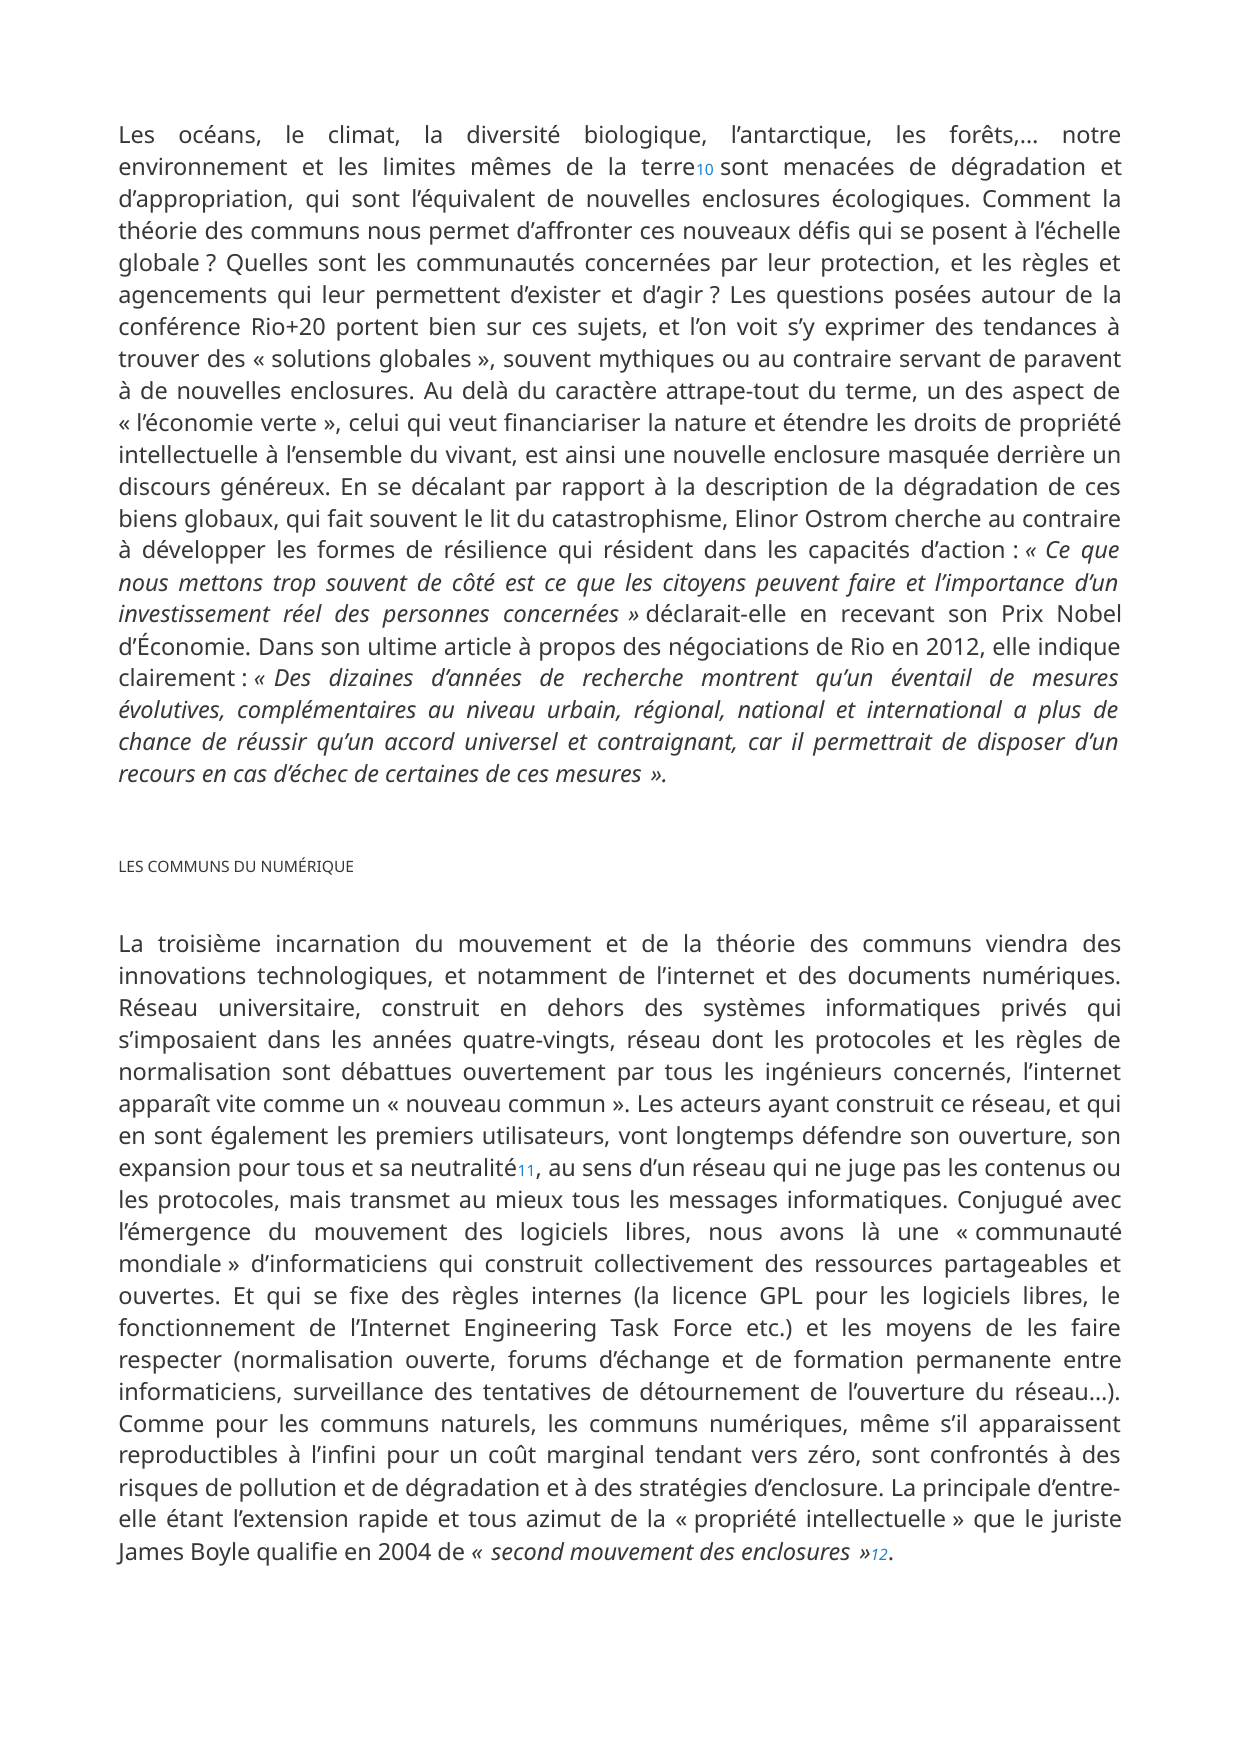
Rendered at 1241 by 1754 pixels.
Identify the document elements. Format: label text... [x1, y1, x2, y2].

subtitle LES COMMUNS DU NUMÉRIQUE [118, 840, 1122, 877]
text Les océans, le climat, la diversité biologique, l’antarctique, les forêts,… notre environnement et les limites mêmes de la terre10 sont menacées de dégradation et d’appropriation, qui sont l’équivalent de nouvelles enclosures écologiques. Comment la théorie des communs nous permet d’affronter ces nouveaux défis qui se posent à l’échelle globale ? Quelles sont les communautés concernées par leur protection, et les règles et agencements qui leur permettent d’exister et d’agir ? Les questions posées autour de la conférence Rio+20 portent bien sur ces sujets, et l’on voit s’y exprimer des tendances à trouver des « solutions globales », souvent mythiques ou au contraire servant de paravent à de nouvelles enclosures. Au delà du caractère attrape-tout du terme, un des aspect de « l’économie verte », celui qui veut financiariser la nature et étendre les droits de propriété intellectuelle à l’ensemble du vivant, est ainsi une nouvelle enclosure masquée derrière un discours généreux. En se décalant par rapport à la description de la dégradation de ces biens globaux, qui fait souvent le lit du catastrophisme, Elinor Ostrom cherche au contraire à développer les formes de résilience qui résident dans les capacités d’action : « Ce que nous mettons trop souvent de côté est ce que les citoyens peuvent faire et l’importance d’un investissement réel des personnes concernées » déclarait-elle en recevant son Prix Nobel d’Économie. Dans son ultime article à propos des négociations de Rio en 2012, elle indique clairement : « Des dizaines d’années de recherche montrent qu’un éventail de mesures évolutives, complémentaires au niveau urbain, régional, national et international a plus de chance de réussir qu’un accord universel et contraignant, car il permettrait de disposer d’un recours en cas d’échec de certaines de ces mesures ». [118, 118, 1122, 790]
text La troisième incarnation du mouvement et de la théorie des communs viendra des innovations technologiques, et notamment de l’internet et des documents numériques. Réseau universitaire, construit en dehors des systèmes informatiques privés qui s’imposaient dans les années quatre-vingts, réseau dont les protocoles et les règles de normalisation sont débattues ouvertement par tous les ingénieurs concernés, l’internet apparaît vite comme un « nouveau commun ». Les acteurs ayant construit ce réseau, et qui en sont également les premiers utilisateurs, vont longtemps défendre son ouverture, son expansion pour tous et sa neutralité11, au sens d’un réseau qui ne juge pas les contenus ou les protocoles, mais transmet au mieux tous les messages informatiques. Conjugué avec l’émergence du mouvement des logiciels libres, nous avons là une « communauté mondiale » d’informaticiens qui construit collectivement des ressources partageables et ouvertes. Et qui se fixe des règles internes (la licence GPL pour les logiciels libres, le fonctionnement de l’Internet Engineering Task Force etc.) et les moyens de les faire respecter (normalisation ouverte, forums d’échange et de formation permanente entre informaticiens, surveillance des tentatives de détournement de l’ouverture du réseau…). Comme pour les communs naturels, les communs numériques, même s’il apparaissent reproductibles à l’infini pour un coût marginal tendant vers zéro, sont confrontés à des risques de pollution et de dégradation et à des stratégies d’enclosure. La principale d’entre-elle étant l’extension rapide et tous azimut de la « propriété intellectuelle » que le juriste James Boyle qualifie en 2004 de « second mouvement des enclosures »12. [118, 927, 1122, 1567]
